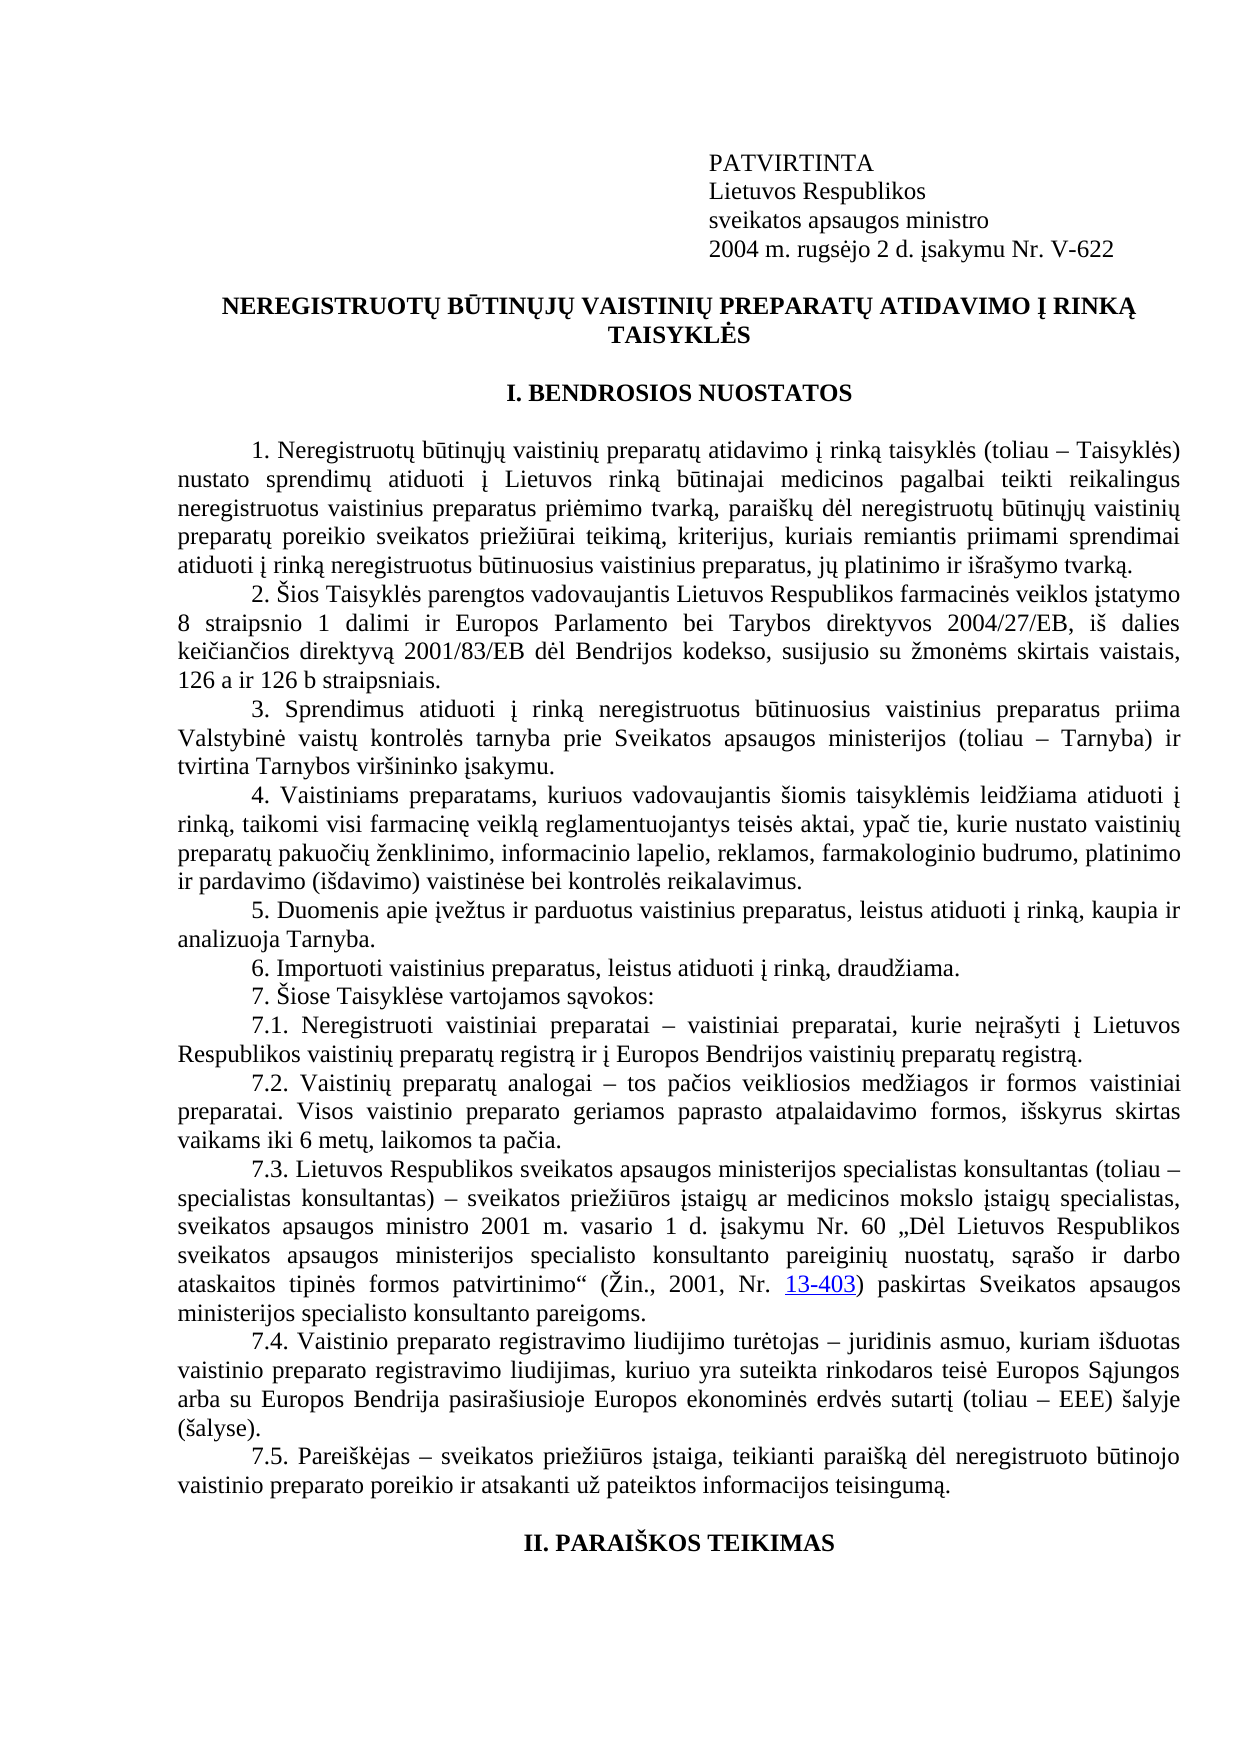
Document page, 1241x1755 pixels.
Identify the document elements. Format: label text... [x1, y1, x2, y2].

text 4. Vaistiniams preparatams, kuriuos vadovaujantis šiomis taisyklėmis leidžiama atiduoti į rinką, taikomi visi farmacinę veiklą reglamentuojantys teisės aktai, ypač tie, kurie nustato vaistinių preparatų pakuočių ženklinimo, informacinio lapelio, reklamos, farmakologinio budrumo, platinimo ir pardavimo (išdavimo) vaistinėse bei kontrolės reikalavimus. [177, 780, 1181, 895]
text 7.3. Lietuvos Respublikos sveikatos apsaugos ministerijos specialistas konsultantas (toliau – specialistas konsultantas) – sveikatos priežiūros įstaigų ar medicinos mokslo įstaigų specialistas, sveikatos apsaugos ministro 2001 m. vasario 1 d. įsakymu Nr. 60 „Dėl Lietuvos Respublikos sveikatos apsaugos ministerijos specialisto konsultanto pareiginių nuostatų, sąrašo ir darbo ataskaitos tipinės formos patvirtinimo“ (Žin., 2001, Nr. 13-403) paskirtas Sveikatos apsaugos ministerijos specialisto konsultanto pareigoms. [177, 1154, 1181, 1326]
text 6. Importuoti vaistinius preparatus, leistus atiduoti į rinką, draudžiama. [177, 953, 1181, 981]
text II. PARAIŠKOS TEIKIMAS [177, 1528, 1181, 1556]
text 1. Neregistruotų būtinųjų vaistinių preparatų atidavimo į rinką taisyklės (toliau – Taisyklės) nustato sprendimų atiduoti į Lietuvos rinką būtinajai medicinos pagalbai teikti reikalingus neregistruotus vaistinius preparatus priėmimo tvarką, paraiškų dėl neregistruotų būtinųjų vaistinių preparatų poreikio sveikatos priežiūrai teikimą, kriterijus, kuriais remiantis priimami sprendimai atiduoti į rinką neregistruotus būtinuosius vaistinius preparatus, jų platinimo ir išrašymo tvarką. [177, 435, 1181, 579]
text PATVIRTINTA [177, 148, 1181, 176]
text sveikatos apsaugos ministro [177, 205, 1181, 234]
text 7.4. Vaistinio preparato registravimo liudijimo turėtojas – juridinis asmuo, kuriam išduotas vaistinio preparato registravimo liudijimas, kuriuo yra suteikta rinkodaros teisė Europos Sąjungos arba su Europos Bendrija pasirašiusioje Europos ekonominės erdvės sutartį (toliau – EEE) šalyje (šalyse). [177, 1326, 1181, 1441]
text 7.5. Pareiškėjas – sveikatos priežiūros įstaiga, teikianti paraišką dėl neregistruoto būtinojo vaistinio preparato poreikio ir atsakanti už pateiktos informacijos teisingumą. [177, 1441, 1181, 1499]
text NEREGISTRUOTŲ BŪTINŲJŲ VAISTINIŲ PREPARATŲ ATIDAVIMO Į RINKĄ TAISYKLĖS [177, 291, 1181, 349]
text 2. Šios Taisyklės parengtos vadovaujantis Lietuvos Respublikos farmacinės veiklos įstatymo 8 straipsnio 1 dalimi ir Europos Parlamento bei Tarybos direktyvos 2004/27/EB, iš dalies keičiančios direktyvą 2001/83/EB dėl Bendrijos kodekso, susijusio su žmonėms skirtais vaistais, 126 a ir 126 b straipsniais. [177, 579, 1181, 694]
text Lietuvos Respublikos [177, 176, 1181, 205]
text I. BENDROSIOS NUOSTATOS [177, 378, 1181, 406]
text 7. Šiose Taisyklėse vartojamos sąvokos: [177, 981, 1181, 1010]
text 2004 m. rugsėjo 2 d. įsakymu Nr. V-622 [177, 234, 1181, 263]
text 7.2. Vaistinių preparatų analogai – tos pačios veikliosios medžiagos ir formos vaistiniai preparatai. Visos vaistinio preparato geriamos paprasto atpalaidavimo formos, išskyrus skirtas vaikams iki 6 metų, laikomos ta pačia. [177, 1068, 1181, 1154]
text 5. Duomenis apie įvežtus ir parduotus vaistinius preparatus, leistus atiduoti į rinką, kaupia ir analizuoja Tarnyba. [177, 895, 1181, 953]
text 7.1. Neregistruoti vaistiniai preparatai – vaistiniai preparatai, kurie neįrašyti į Lietuvos Respublikos vaistinių preparatų registrą ir į Europos Bendrijos vaistinių preparatų registrą. [177, 1010, 1181, 1068]
text 3. Sprendimus atiduoti į rinką neregistruotus būtinuosius vaistinius preparatus priima Valstybinė vaistų kontrolės tarnyba prie Sveikatos apsaugos ministerijos (toliau – Tarnyba) ir tvirtina Tarnybos viršininko įsakymu. [177, 694, 1181, 780]
